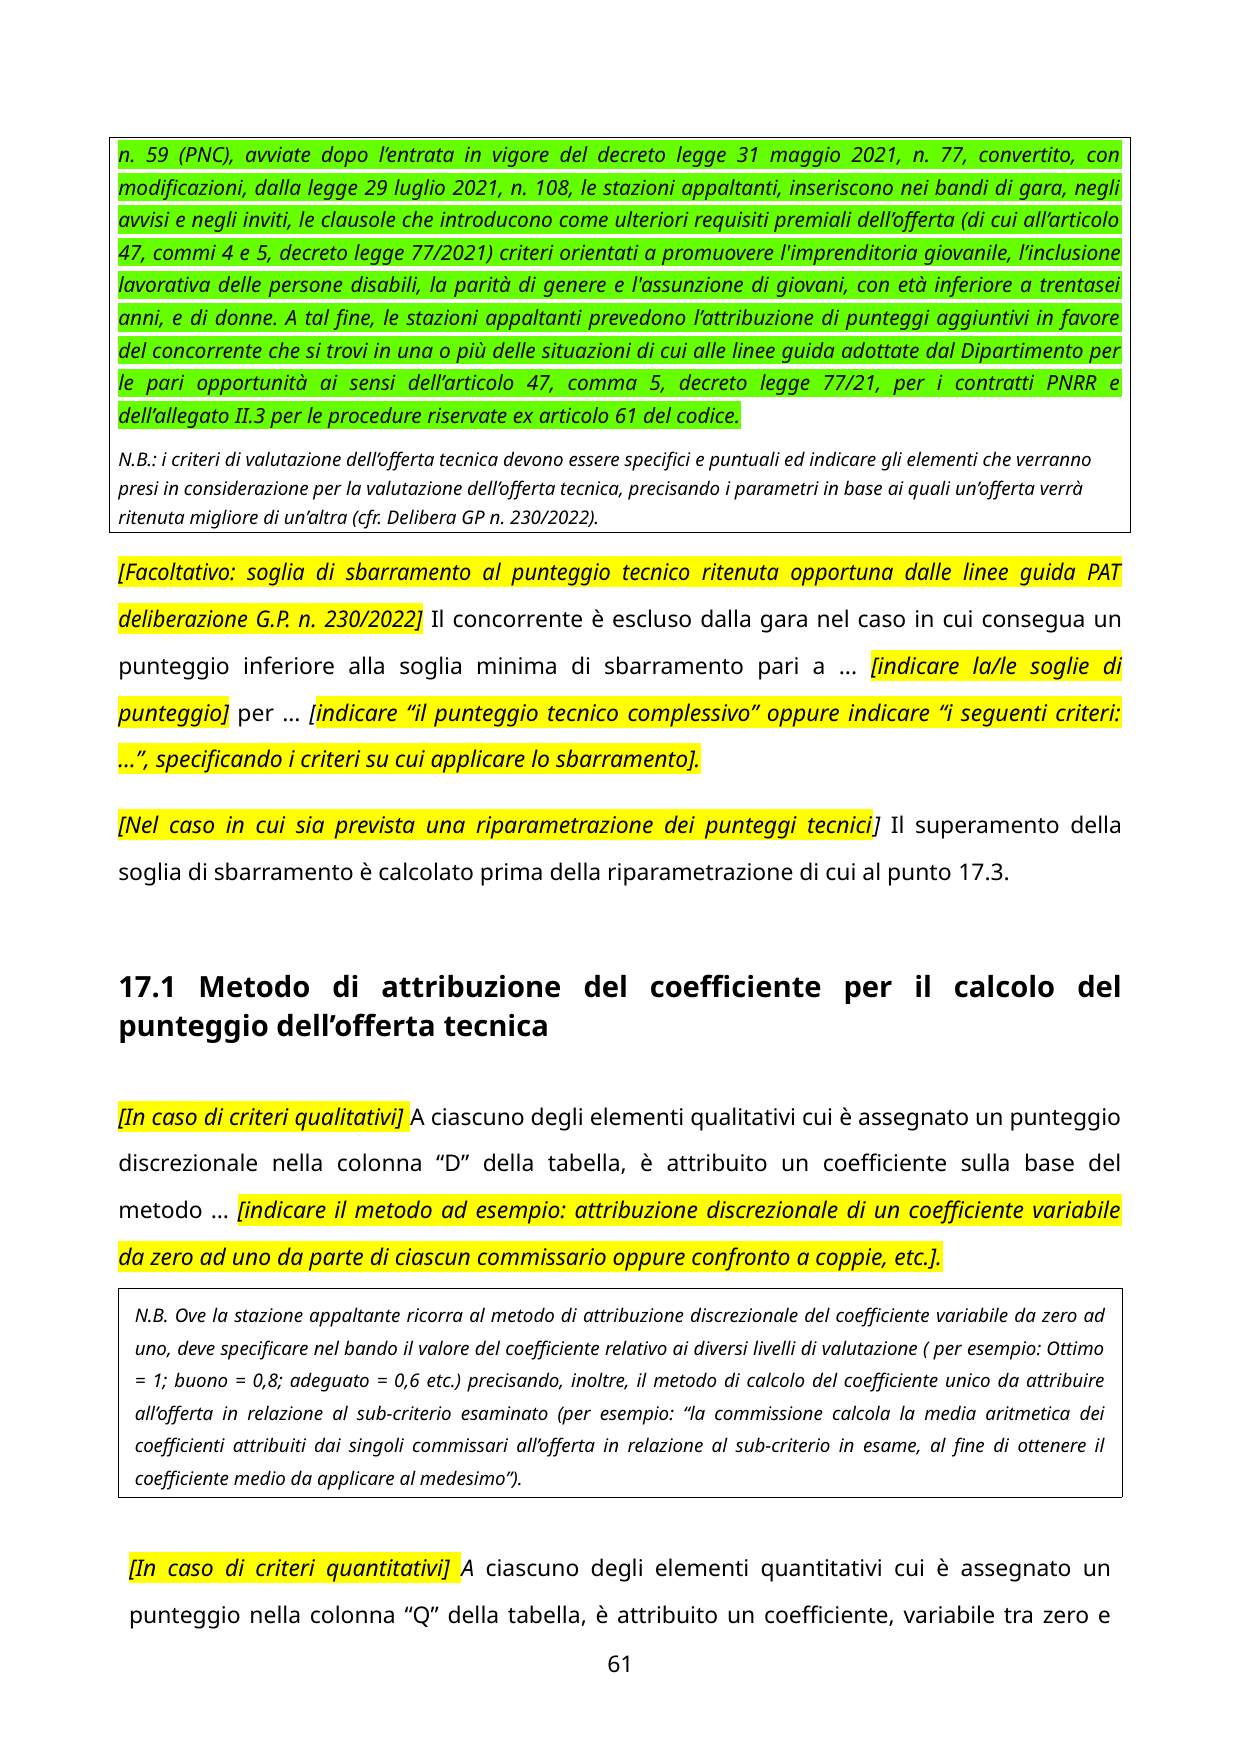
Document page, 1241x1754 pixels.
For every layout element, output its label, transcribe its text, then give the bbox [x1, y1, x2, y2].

text n. 59 (PNC), avviate dopo l’entrata in vigore del decreto legge 31 maggio 2021, n. 77, convertito, con modificazioni, dalla legge 29 luglio 2021, n. 108, le stazioni appaltanti, inseriscono nei bandi di gara, negli avvisi e negli inviti, le clausole che introducono come ulteriori requisiti premiali dell’offerta (di cui all’articolo 47, commi 4 e 5, decreto legge 77/2021) criteri orientati a promuovere l'imprenditoria giovanile, l’inclusione lavorativa delle persone disabili, la parità di genere e l'assunzione di giovani, con età inferiore a trentasei anni, e di donne. A tal fine, le stazioni appaltanti prevedono l’attribuzione di punteggi aggiuntivi in favore del concorrente che si trovi in una o più delle situazioni di cui alle linee guida adottate dal Dipartimento per le pari opportunità ai sensi dell’articolo 47, comma 5, decreto legge 77/21, per i contratti PNRR e dell’allegato II.3 per le procedure riservate ex articolo 61 del codice. [110, 138, 1130, 429]
subtitle 17.1 METODO DI ATTRIBUZIONE DEL COEFFICIENTE PER IL CALCOLO DEL PUNTEGGIO DELL’OFFERTA TECNICA [118, 966, 1122, 1045]
text [Facoltativo: soglia di sbarramento al punteggio tecnico ritenuta opportuna dalle linee guida PAT deliberazione G.P. n. 230/2022] Il concorrente è escluso dalla gara nel caso in cui consegua un punteggio inferiore alla soglia minima di sbarramento pari a ... [indicare la/le soglie di punteggio] per … [indicare “il punteggio tecnico complessivo” oppure indicare “i seguenti criteri: …”, specificando i criteri su cui applicare lo sbarramento]. [118, 556, 1122, 774]
text [Nel caso in cui sia prevista una riparametrazione dei punteggi tecnici] Il superamento della soglia di sbarramento è calcolato prima della riparametrazione di cui al punto 17.3. [118, 809, 1122, 887]
text N.B.: i criteri di valutazione dell’offerta tecnica devono essere specifici e puntuali ed indicare gli elementi che verranno presi in considerazione per la valutazione dell’offerta tecnica, precisando i parametri in base ai quali un’offerta verrà ritenuta migliore di un’altra (cfr. Delibera GP n. 230/2022). [110, 443, 1130, 532]
text [In caso di criteri qualitativi] A ciascuno degli elementi qualitativi cui è assegnato un punteggio discrezionale nella colonna “D” della tabella, è attribuito un coefficiente sulla base del metodo … [indicare il metodo ad esempio: attribuzione discrezionale di un coefficiente variabile da zero ad uno da parte di ciascun commissario oppure confronto a coppie, etc.]. [118, 1101, 1122, 1272]
text [In caso di criteri quantitativi] A ciascuno degli elementi quantitativi cui è assegnato un punteggio nella colonna “Q” della tabella, è attribuito un coefficiente, variabile tra zero e [129, 1552, 1112, 1630]
table_header N.B. Ove la stazione appaltante ricorra al metodo di attribuzione discrezionale del coefficiente variabile da zero ad uno, deve specificare nel bando il valore del coefficiente relativo ai diversi livelli di valutazione ( per esempio: Ottimo = 1; buono = 0,8; adeguato = 0,6 etc.) precisando, inoltre, il metodo di calcolo del coefficiente unico da attribuire all’offerta in relazione al sub-criterio esaminato (per esempio: “la commissione calcola la media aritmetica dei coefficienti attribuiti dai singoli commissari all’offerta in relazione al sub-criterio in esame, al fine di ottenere il coefficiente medio da applicare al medesimo”). [119, 1289, 1122, 1497]
